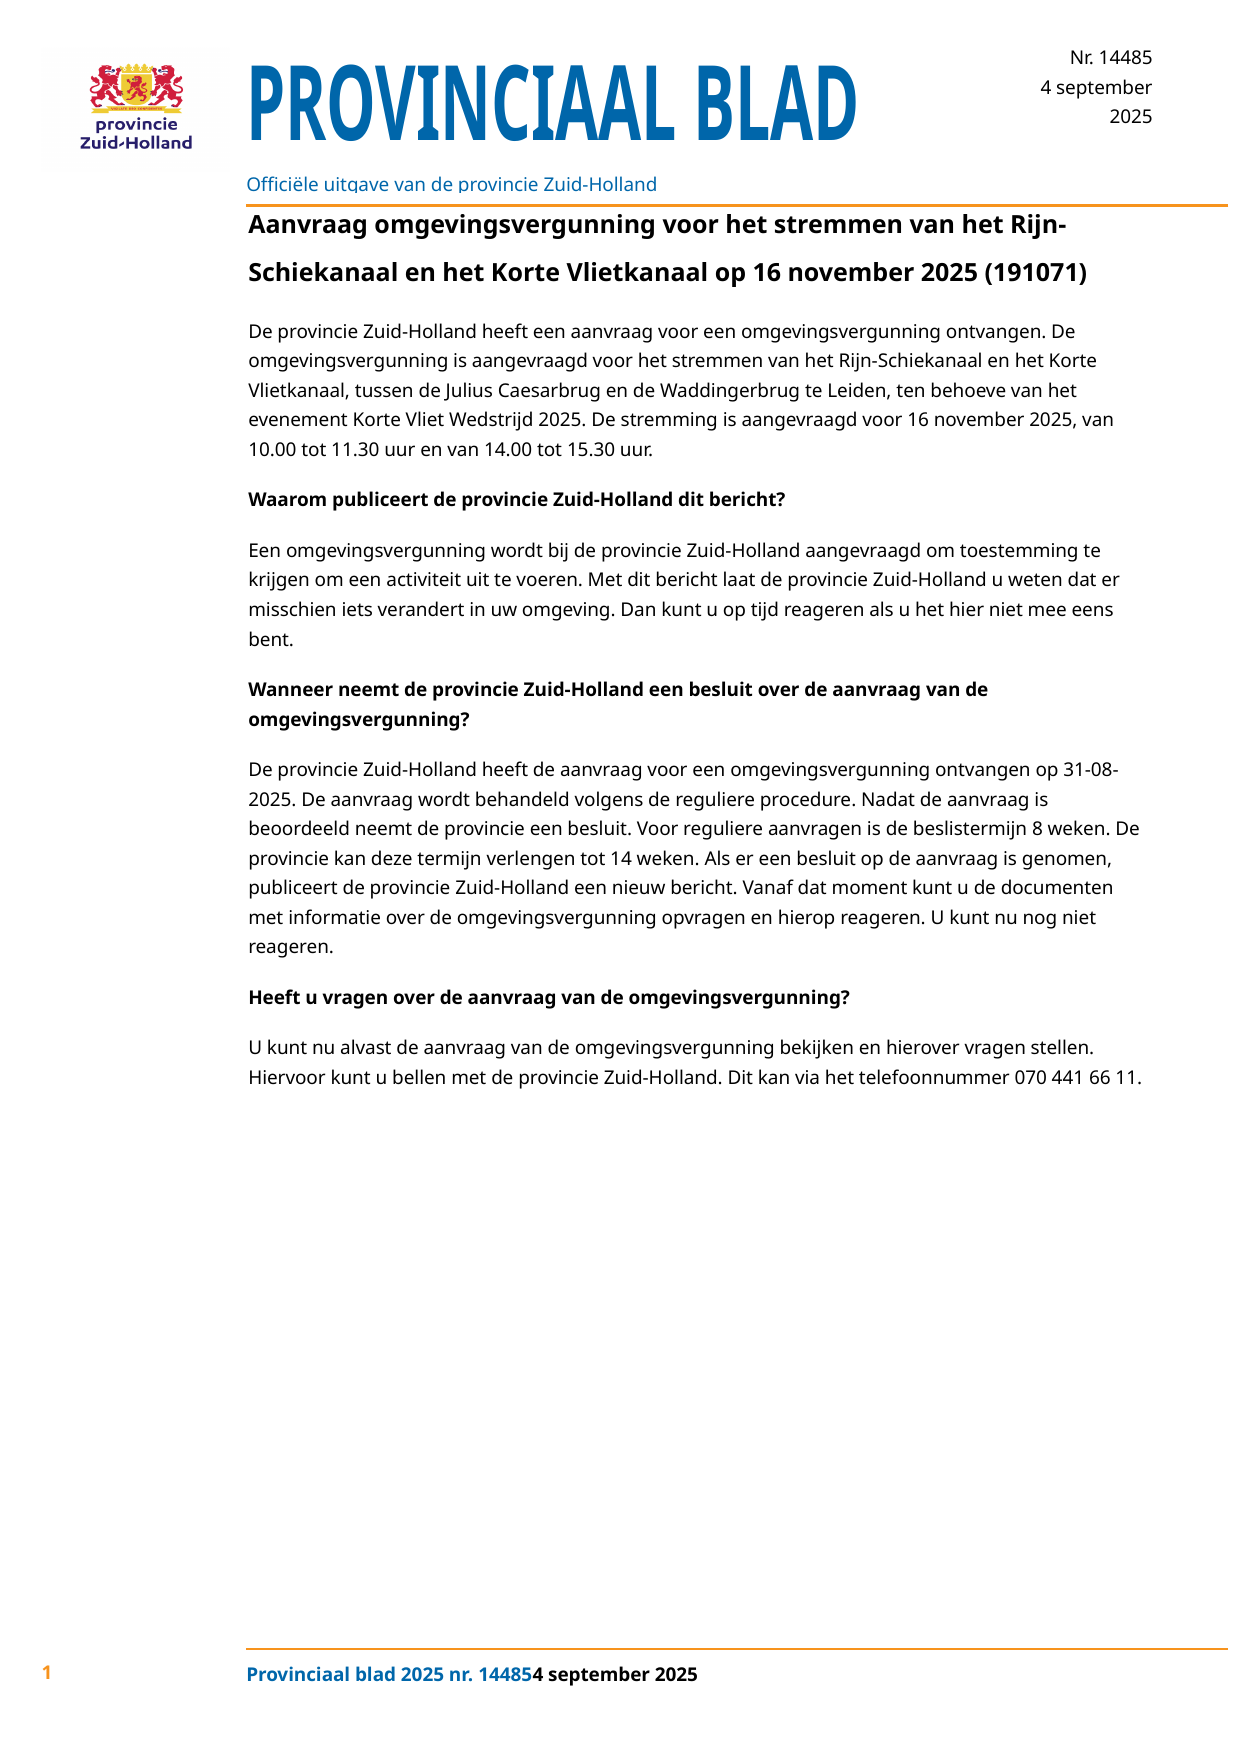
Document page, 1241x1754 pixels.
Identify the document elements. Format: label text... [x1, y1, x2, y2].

text Heeft u vragen over de aanvraag van de omgevingsvergunning? [248, 984, 1152, 1010]
picture [41, 47, 231, 172]
text Aanvraag omgevingsvergunning voor het stremmen van het Rijn-Schiekanaal en het Korte Vlietkanaal op 16 november 2025 (191071) [248, 207, 1152, 288]
text De provincie Zuid-Holland heeft de aanvraag voor een omgevingsvergunning ontvangen op 31-08-2025. De aanvraag wordt behandeld volgens de reguliere procedure. Nadat de aanvraag is beoordeeld neemt de provincie een besluit. Voor reguliere aanvragen is de beslistermijn 8 weken. De provincie kan deze termijn verlengen tot 14 weken. Als er een besluit op de aanvraag is genomen, publiceert de provincie Zuid-Holland een nieuw bericht. Vanaf dat moment kunt u de documenten met informatie over de omgevingsvergunning opvragen en hierop reageren. U kunt nu nog niet reageren. [248, 756, 1152, 959]
text Een omgevingsvergunning wordt bij de provincie Zuid-Holland aangevraagd om toestemming te krijgen om een activiteit uit te voeren. Met dit bericht laat de provincie Zuid-Holland u weten dat er misschien iets verandert in uw omgeving. Dan kunt u op tijd reageren als u het hier niet mee eens bent. [248, 537, 1152, 652]
text De provincie Zuid-Holland heeft een aanvraag voor een omgevingsvergunning ontvangen. De omgevingsvergunning is aangevraagd voor het stremmen van het Rijn-Schiekanaal en het Korte Vlietkanaal, tussen de Julius Caesarbrug en de Waddingerbrug te Leiden, ten behoeve van het evenement Korte Vliet Wedstrijd 2025. De stremming is aangevraagd voor 16 november 2025, van 10.00 tot 11.30 uur en van 14.00 tot 15.30 uur. [248, 318, 1152, 462]
text Wanneer neemt de provincie Zuid-Holland een besluit over de aanvraag van de omgevingsvergunning? [248, 676, 1152, 732]
text U kunt nu alvast de aanvraag van de omgevingsvergunning bekijken en hierover vragen stellen. Hiervoor kunt u bellen met de provincie Zuid-Holland. Dit kan via het telefoonnummer 070 441 66 11. [248, 1034, 1152, 1090]
text Waarom publiceert de provincie Zuid-Holland dit bericht? [248, 487, 1152, 512]
